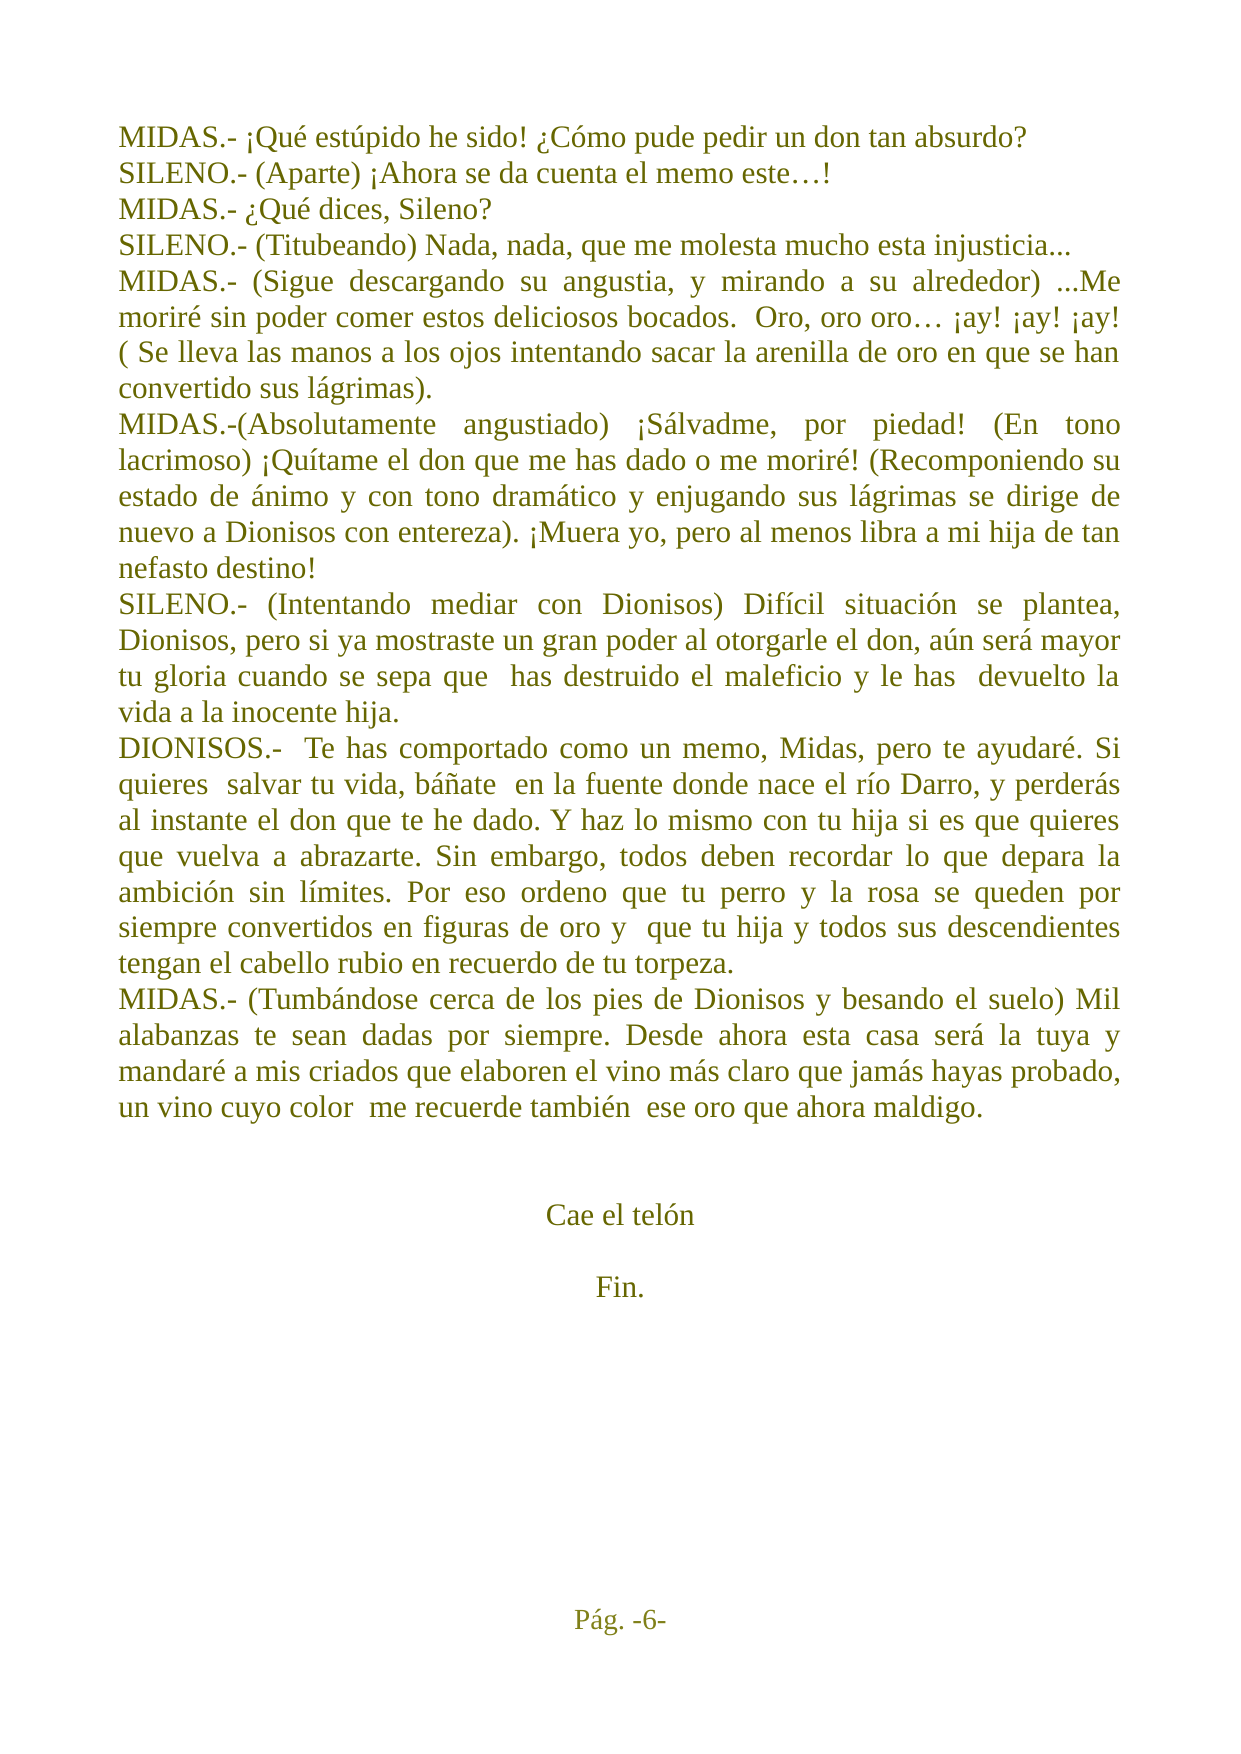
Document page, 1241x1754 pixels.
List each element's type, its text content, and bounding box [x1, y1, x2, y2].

text Cae el telón [118, 1196, 1122, 1232]
text MIDAS.- (Sigue descargando su angustia, y mirando a su alrededor) ...Me moriré sin poder comer estos deliciosos bocados. Oro, oro oro… ¡ay! ¡ay! ¡ay! ( Se lleva las manos a los ojos intentando sacar la arenilla de oro en que se han convertido sus lágrimas). [118, 262, 1122, 406]
text MIDAS.- (Tumbándose cerca de los pies de Dionisos y besando el suelo) Mil alabanzas te sean dadas por siempre. Desde ahora esta casa será la tuya y mandaré a mis criados que elaboren el vino más claro que jamás hayas probado, un vino cuyo color me recuerde también ese oro que ahora maldigo. [118, 981, 1122, 1124]
text MIDAS.- ¿Qué dices, Sileno? [118, 190, 1122, 226]
text SILENO.- (Titubeando) Nada, nada, que me molesta mucho esta injusticia... [118, 226, 1122, 262]
text SILENO.- (Aparte) ¡Ahora se da cuenta el memo este…! [118, 154, 1122, 190]
text MIDAS.-(Absolutamente angustiado) ¡Sálvadme, por piedad! (En tono lacrimoso) ¡Quítame el don que me has dado o me moriré! (Recomponiendo su estado de ánimo y con tono dramático y enjugando sus lágrimas se dirige de nuevo a Dionisos con entereza). ¡Muera yo, pero al menos libra a mi hija de tan nefasto destino! [118, 406, 1122, 585]
text Fin. [118, 1268, 1122, 1304]
text MIDAS.- ¡Qué estúpido he sido! ¿Cómo pude pedir un don tan absurdo? [118, 118, 1122, 154]
text DIONISOS.- Te has comportado como un memo, Midas, pero te ayudaré. Si quieres salvar tu vida, báñate en la fuente donde nace el río Darro, y perderás al instante el don que te he dado. Y haz lo mismo con tu hija si es que quieres que vuelva a abrazarte. Sin embargo, todos deben recordar lo que depara la ambición sin límites. Por eso ordeno que tu perro y la rosa se queden por siempre convertidos en figuras de oro y que tu hija y todos sus descendientes tengan el cabello rubio en recuerdo de tu torpeza. [118, 729, 1122, 981]
text SILENO.- (Intentando mediar con Dionisos) Difícil situación se plantea, Dionisos, pero si ya mostraste un gran poder al otorgarle el don, aún será mayor tu gloria cuando se sepa que has destruido el maleficio y le has devuelto la vida a la inocente hija. [118, 585, 1122, 729]
